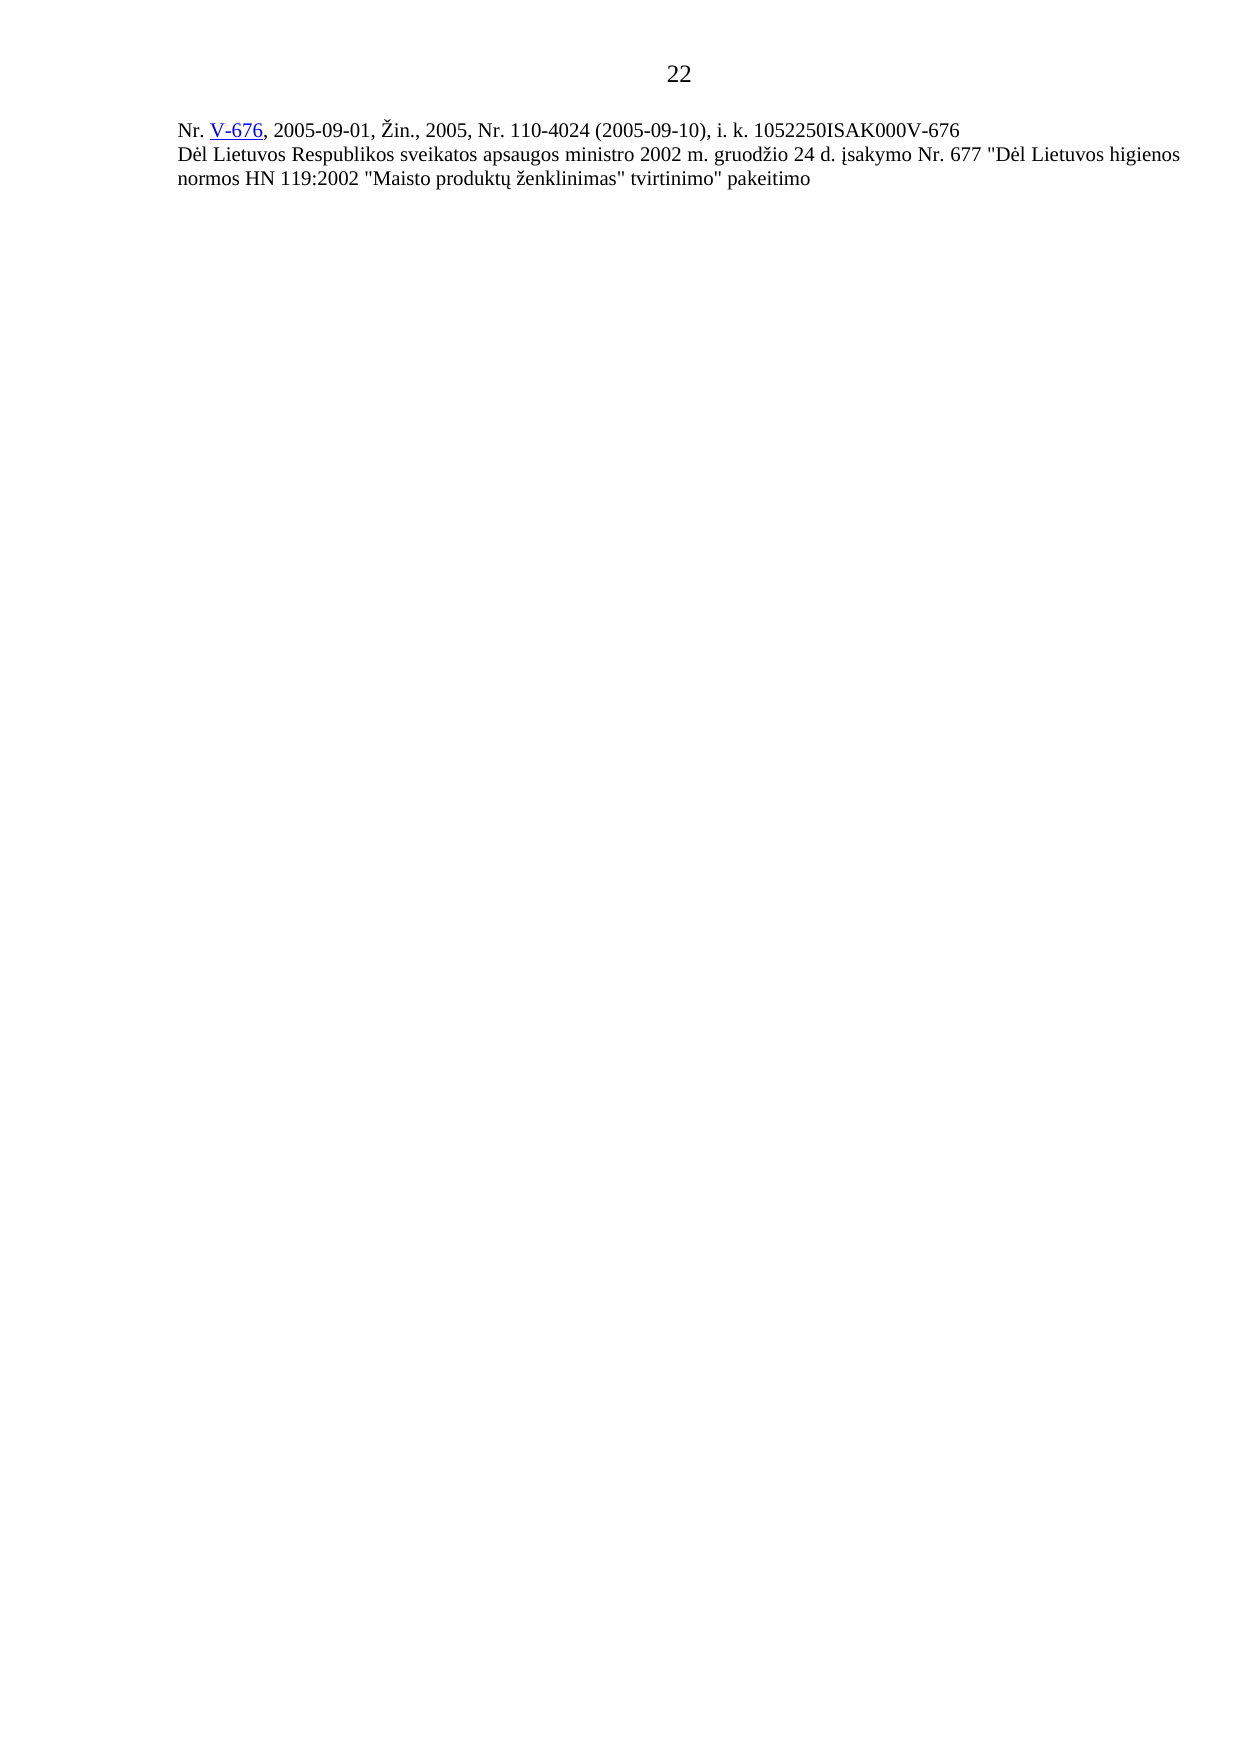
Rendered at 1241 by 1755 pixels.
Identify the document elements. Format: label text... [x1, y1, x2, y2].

text Dėl Lietuvos Respublikos sveikatos apsaugos ministro 2002 m. gruodžio 24 d. įsakymo Nr. 677 "Dėl Lietuvos higienos normos HN 119:2002 "Maisto produktų ženklinimas" tvirtinimo" pakeitimo [177, 142, 1181, 190]
text Nr. V-676, 2005-09-01, Žin., 2005, Nr. 110-4024 (2005-09-10), i. k. 1052250ISAK000V-676 [177, 118, 1181, 142]
